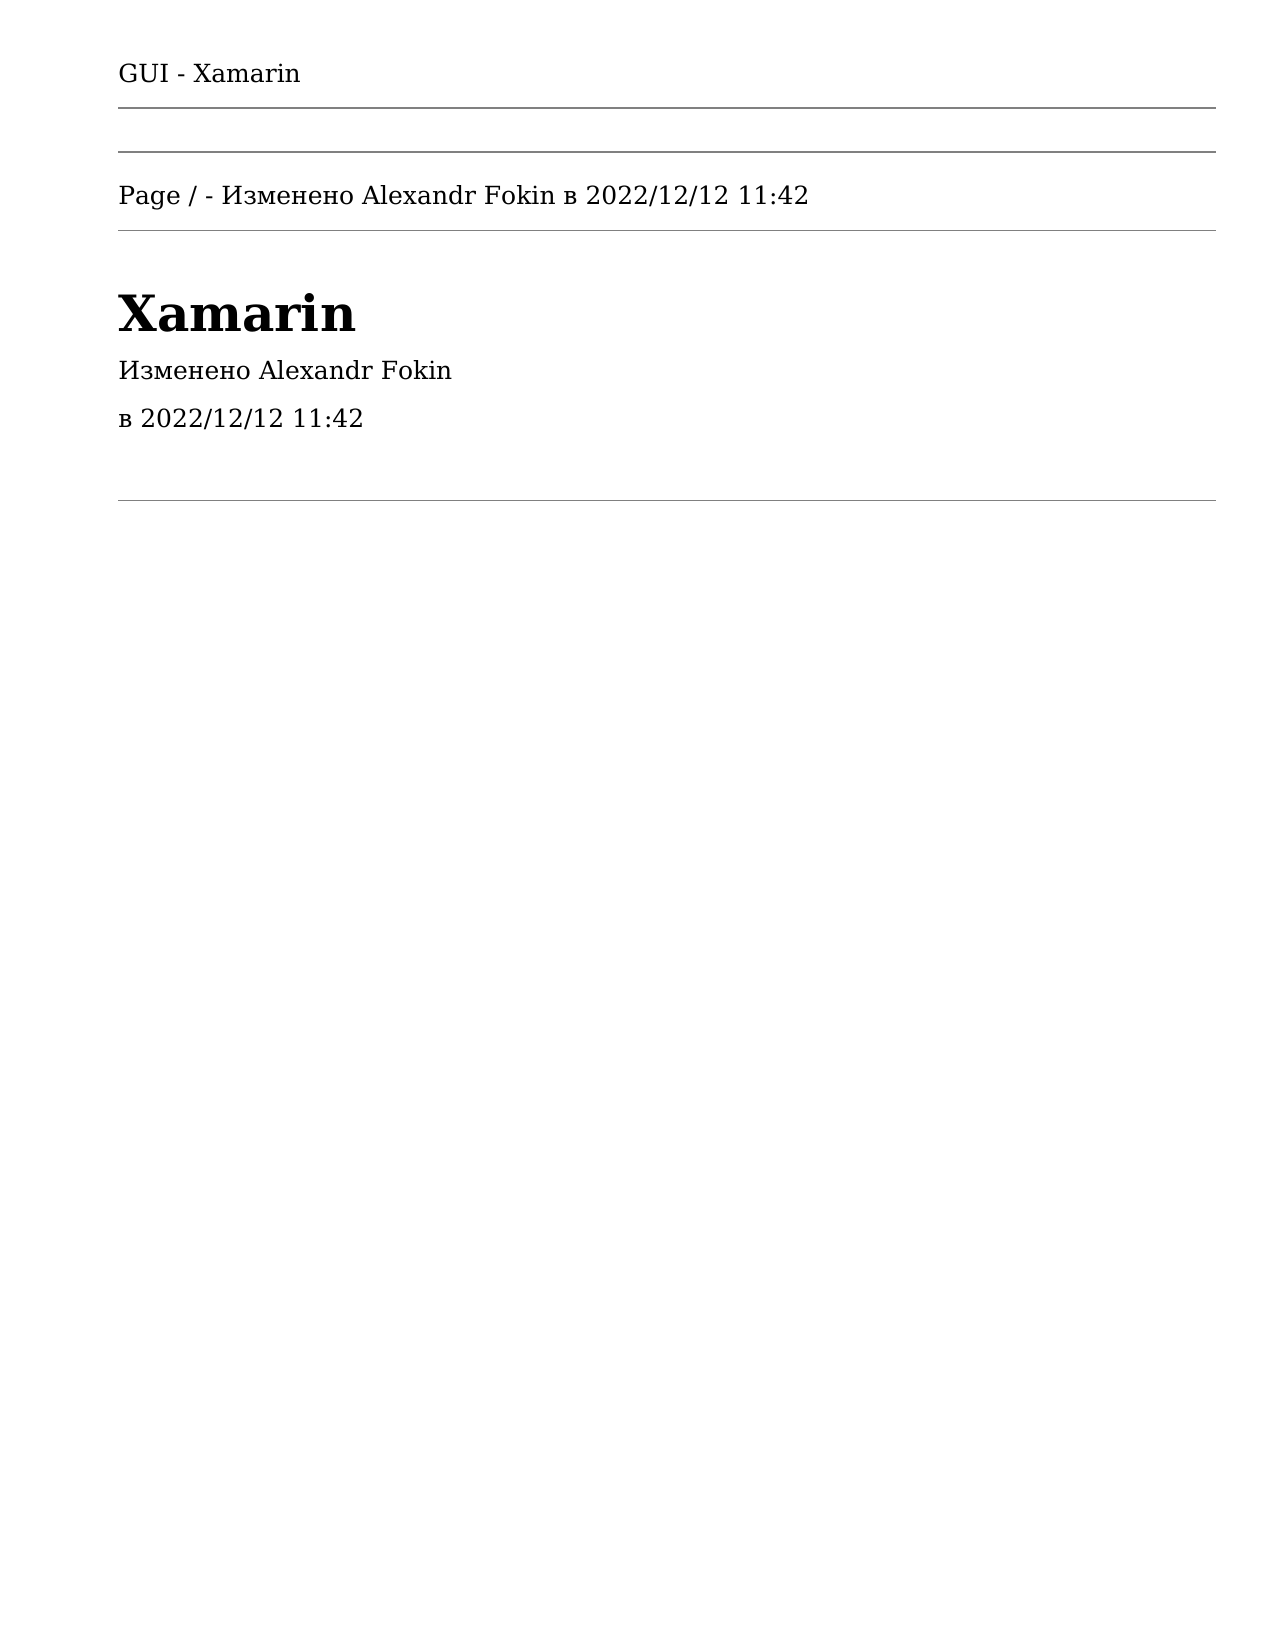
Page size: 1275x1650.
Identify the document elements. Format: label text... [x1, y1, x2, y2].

subtitle Xamarin [118, 284, 1216, 343]
text Изменено Alexandr Fokin [118, 356, 1216, 385]
text GUI - Xamarin [118, 59, 1216, 88]
text в 2022/12/12 11:42 [118, 404, 1216, 433]
text Page / - Изменено Alexandr Fokin в 2022/12/12 11:42 [118, 182, 1216, 211]
